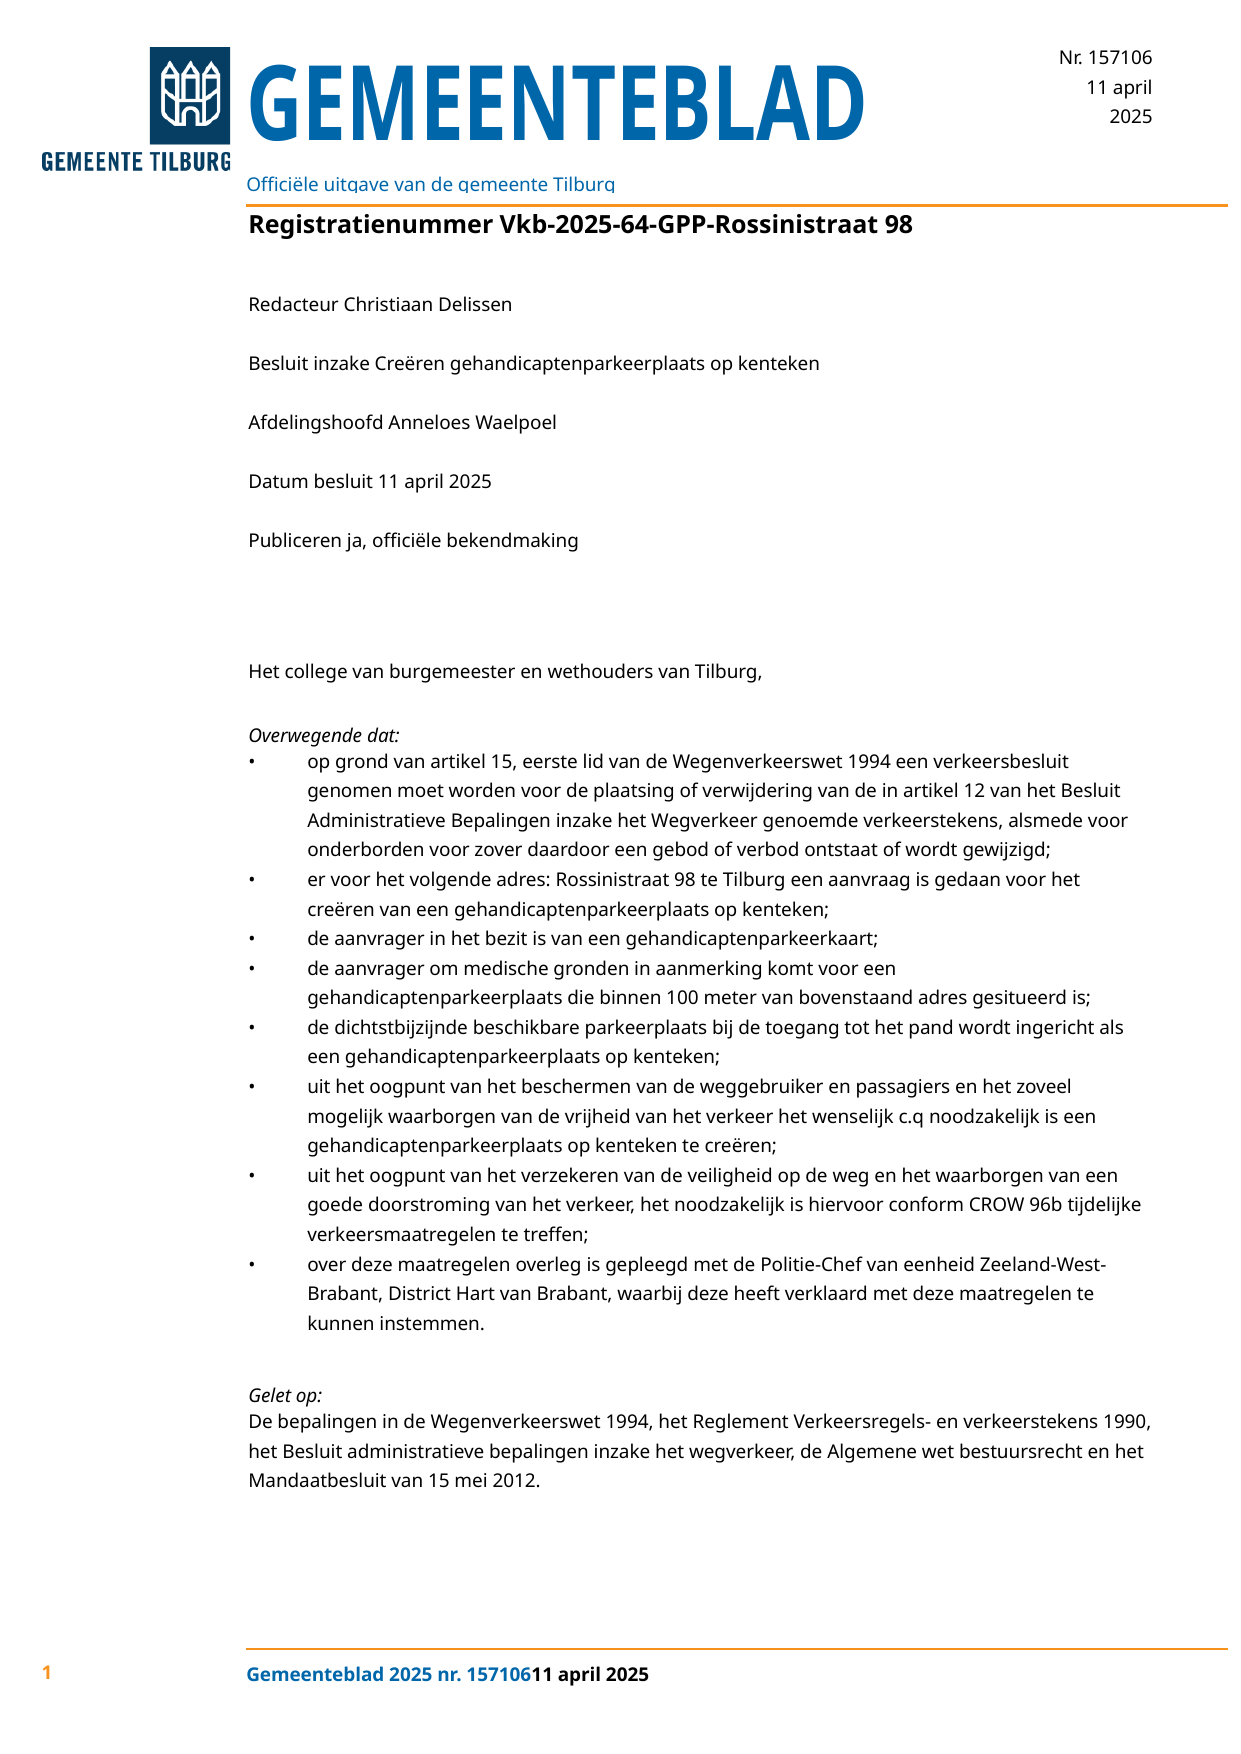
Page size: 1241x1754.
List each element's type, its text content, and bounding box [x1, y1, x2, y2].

text Datum besluit 11 april 2025 [248, 468, 1152, 494]
list de aanvrager om medische gronden in aanmerking komt voor een gehandicaptenparkeerplaats die binnen 100 meter van bovenstaand adres gesitueerd is; [248, 955, 1152, 1010]
list de aanvrager in het bezit is van een gehandicaptenparkeerkaart; [248, 925, 1152, 951]
list er voor het volgende adres: Rossinistraat 98 te Tilburg een aanvraag is gedaan voor het creëren van een gehandicaptenparkeerplaats op kenteken; [248, 866, 1152, 921]
list uit het oogpunt van het beschermen van de weggebruiker en passagiers en het zoveel mogelijk waarborgen van de vrijheid van het verkeer het wenselijk c.q noodzakelijk is een gehandicaptenparkeerplaats op kenteken te creëren; [248, 1073, 1152, 1158]
text Redacteur Christiaan Delissen [248, 291, 1152, 317]
list de dichtstbijzijnde beschikbare parkeerplaats bij de toegang tot het pand wordt ingericht als een gehandicaptenparkeerplaats op kenteken; [248, 1014, 1152, 1069]
list uit het oogpunt van het verzekeren van de veiligheid op de weg en het waarborgen van een goede doorstroming van het verkeer, het noodzakelijk is hiervoor conform CROW 96b tijdelijke verkeersmaatregelen te treffen; [248, 1162, 1152, 1247]
text Het college van burgemeester en wethouders van Tilburg, [248, 658, 1152, 684]
text Afdelingshoofd Anneloes Waelpoel [248, 409, 1152, 435]
picture [41, 47, 231, 172]
list op grond van artikel 15, eerste lid van de Wegenverkeerswet 1994 een verkeersbesluit genomen moet worden voor de plaatsing of verwijdering van de in artikel 12 van het Besluit Administratieve Bepalingen inzake het Wegverkeer genoemde verkeerstekens, alsmede voor onderborden voor zover daardoor een gebod of verbod ontstaat of wordt gewijzigd; [248, 748, 1152, 862]
text Besluit inzake Creëren gehandicaptenparkeerplaats op kenteken [248, 350, 1152, 376]
text Overwegende dat: [248, 722, 1152, 748]
list over deze maatregelen overleg is gepleegd met de Politie-Chef van eenheid Zeeland-West-Brabant, District Hart van Brabant, waarbij deze heeft verklaard met deze maatregelen te kunnen instemmen. [248, 1251, 1152, 1336]
text De bepalingen in de Wegenverkeerswet 1994, het Reglement Verkeersregels- en verkeerstekens 1990, het Besluit administratieve bepalingen inzake het wegverkeer, de Algemene wet bestuursrecht en het Mandaatbesluit van 15 mei 2012. [248, 1408, 1152, 1493]
text Gelet op: [248, 1383, 1152, 1408]
text Publiceren ja, officiële bekendmaking [248, 528, 1152, 553]
text Registratienummer Vkb-2025-64-GPP-Rossinistraat 98 [248, 207, 1152, 241]
